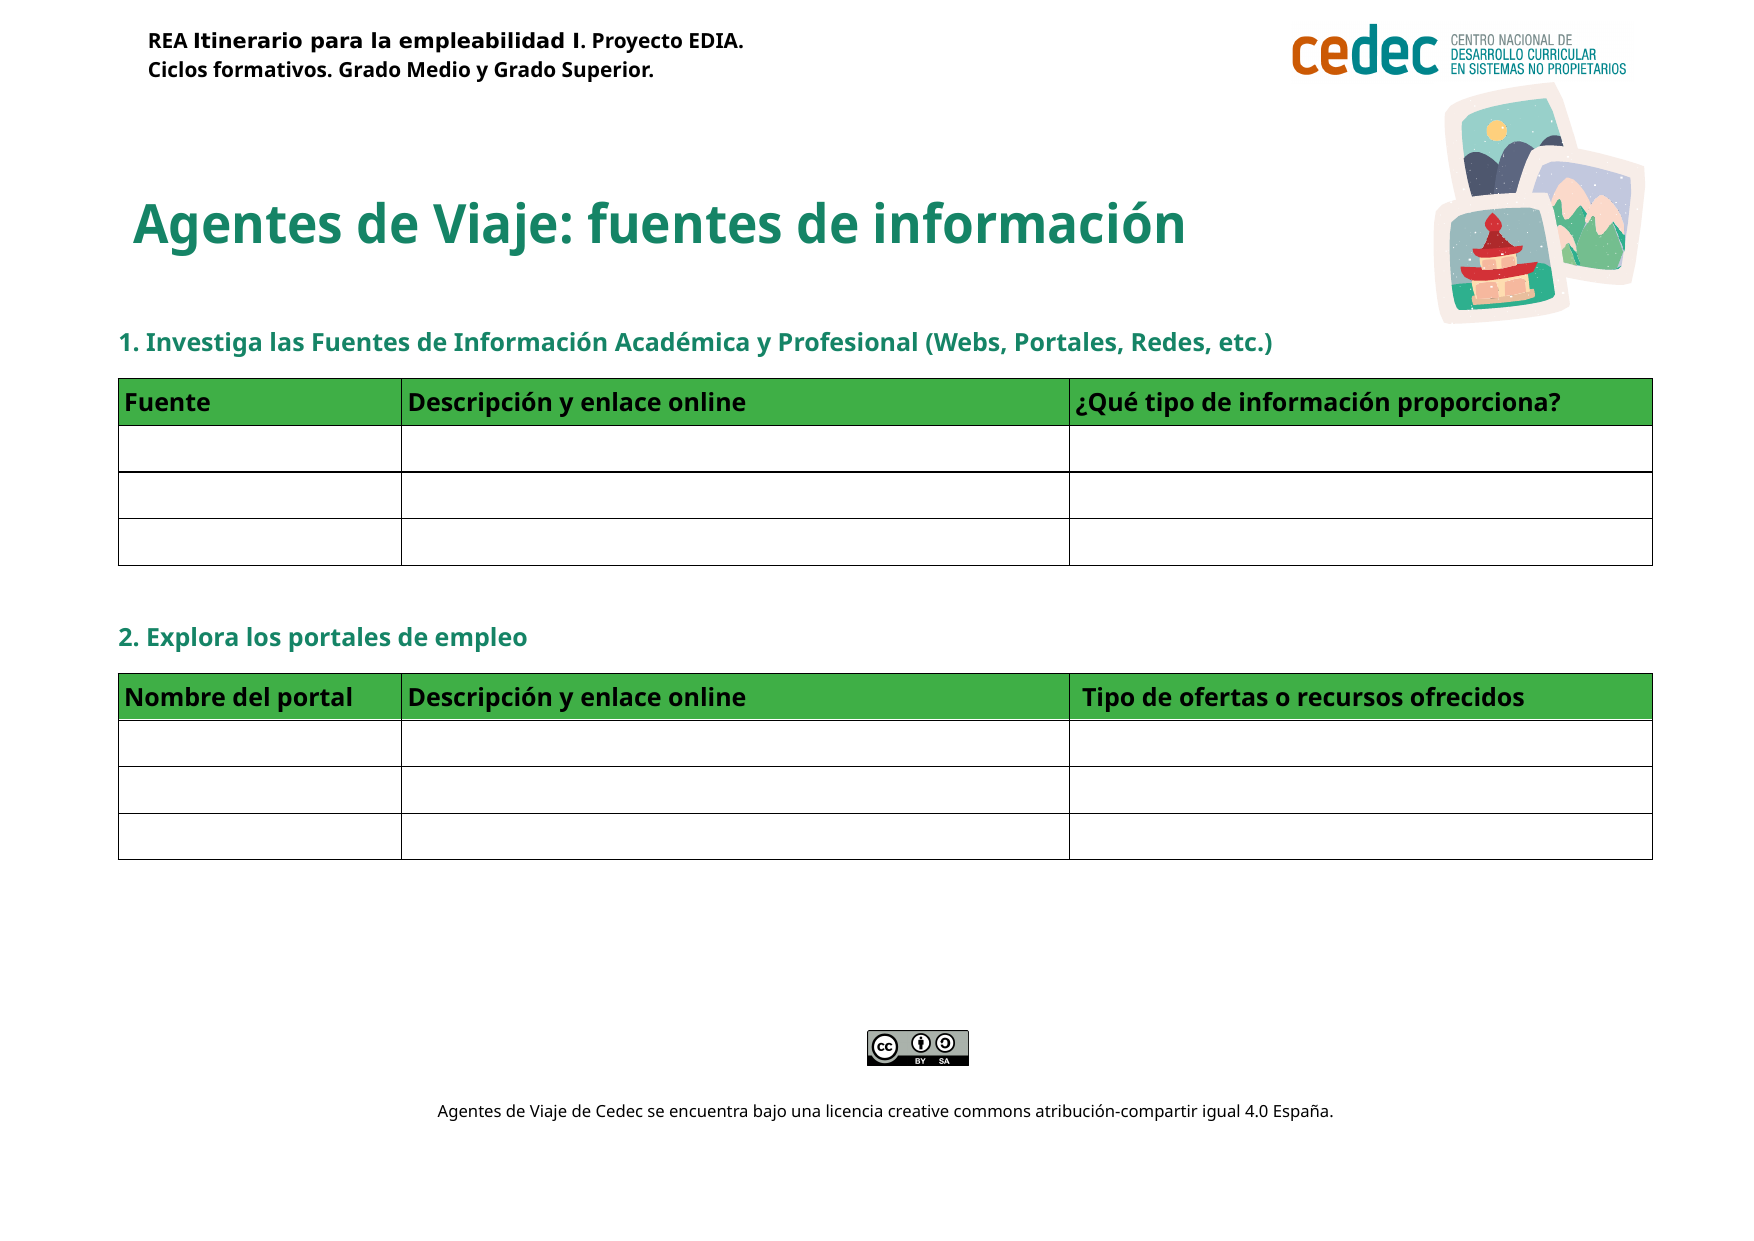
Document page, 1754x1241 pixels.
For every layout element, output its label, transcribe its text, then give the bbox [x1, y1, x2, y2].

table_header Descripción y enlace online [402, 379, 1069, 425]
table_cell [402, 767, 1069, 813]
table_cell [1070, 767, 1652, 813]
table_header ¿Qué tipo de información proporciona? [1070, 379, 1652, 425]
table_cell [119, 473, 401, 518]
table_cell [402, 519, 1069, 564]
table_cell [1070, 473, 1652, 518]
table_header Descripción y enlace online [402, 674, 1069, 719]
text 1. Investiga las Fuentes de Información Académica y Profesional (Webs, Portales, Redes, etc.) [118, 324, 1689, 358]
table_cell [119, 426, 401, 471]
picture [867, 1030, 969, 1066]
table_header Nombre del portal [119, 674, 401, 719]
table_cell [1070, 426, 1652, 471]
table_cell [119, 814, 401, 859]
table_cell [1070, 814, 1652, 859]
picture [1291, 21, 1634, 84]
table_cell [402, 473, 1069, 518]
table_cell [119, 767, 401, 813]
table_cell [402, 721, 1069, 766]
table_cell [402, 814, 1069, 859]
table_header Tipo de ofertas o recursos ofrecidos [1070, 674, 1652, 719]
table_cell [119, 519, 401, 564]
table_cell [402, 426, 1069, 471]
table_cell [1070, 721, 1652, 766]
table_cell [119, 721, 401, 766]
table_header Fuente [119, 379, 401, 425]
table_cell [1070, 519, 1652, 564]
text 2. Explora los portales de empleo [118, 619, 1653, 653]
